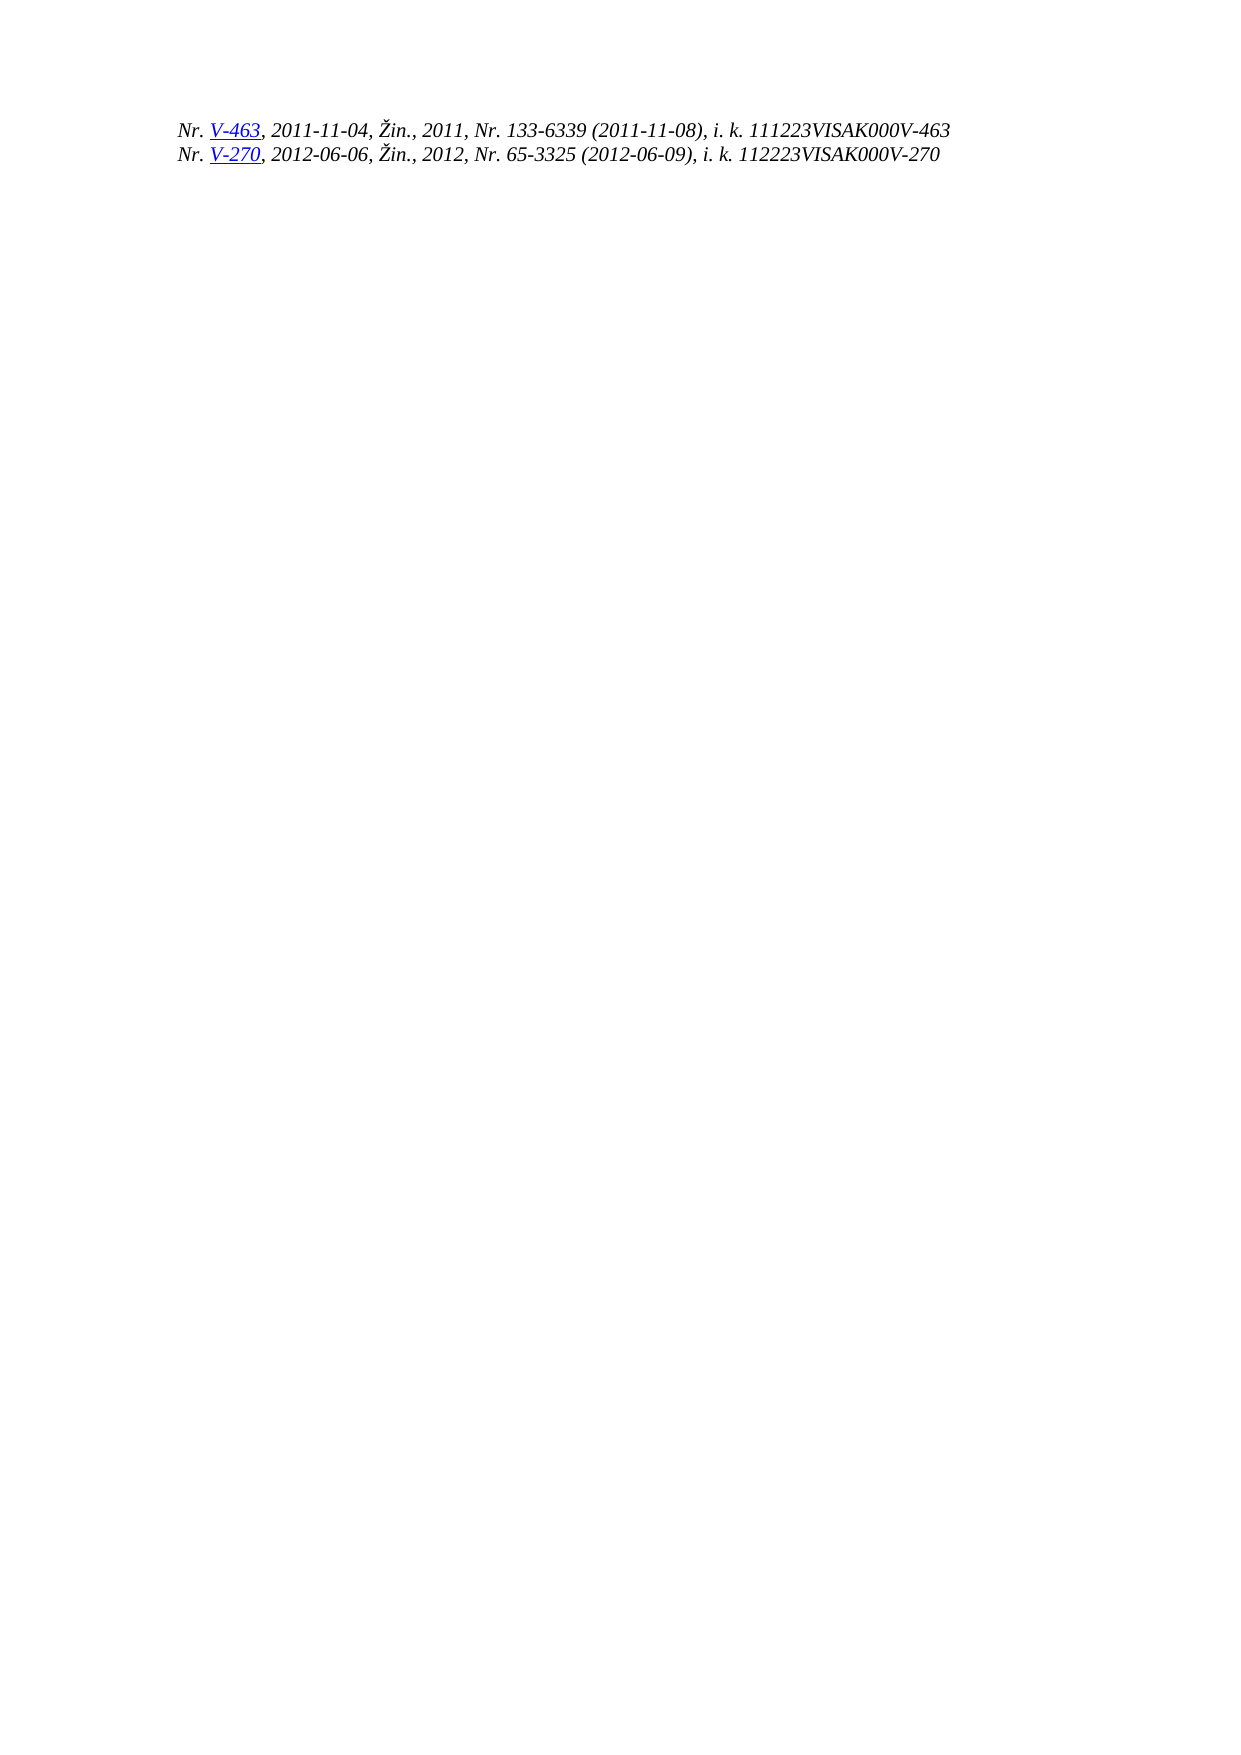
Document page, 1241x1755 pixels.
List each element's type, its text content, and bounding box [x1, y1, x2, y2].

text Nr. V-270, 2012-06-06, Žin., 2012, Nr. 65-3325 (2012-06-09), i. k. 112223VISAK000V-270 [177, 142, 1122, 166]
text Nr. V-463, 2011-11-04, Žin., 2011, Nr. 133-6339 (2011-11-08), i. k. 111223VISAK000V-463 [177, 118, 1122, 142]
